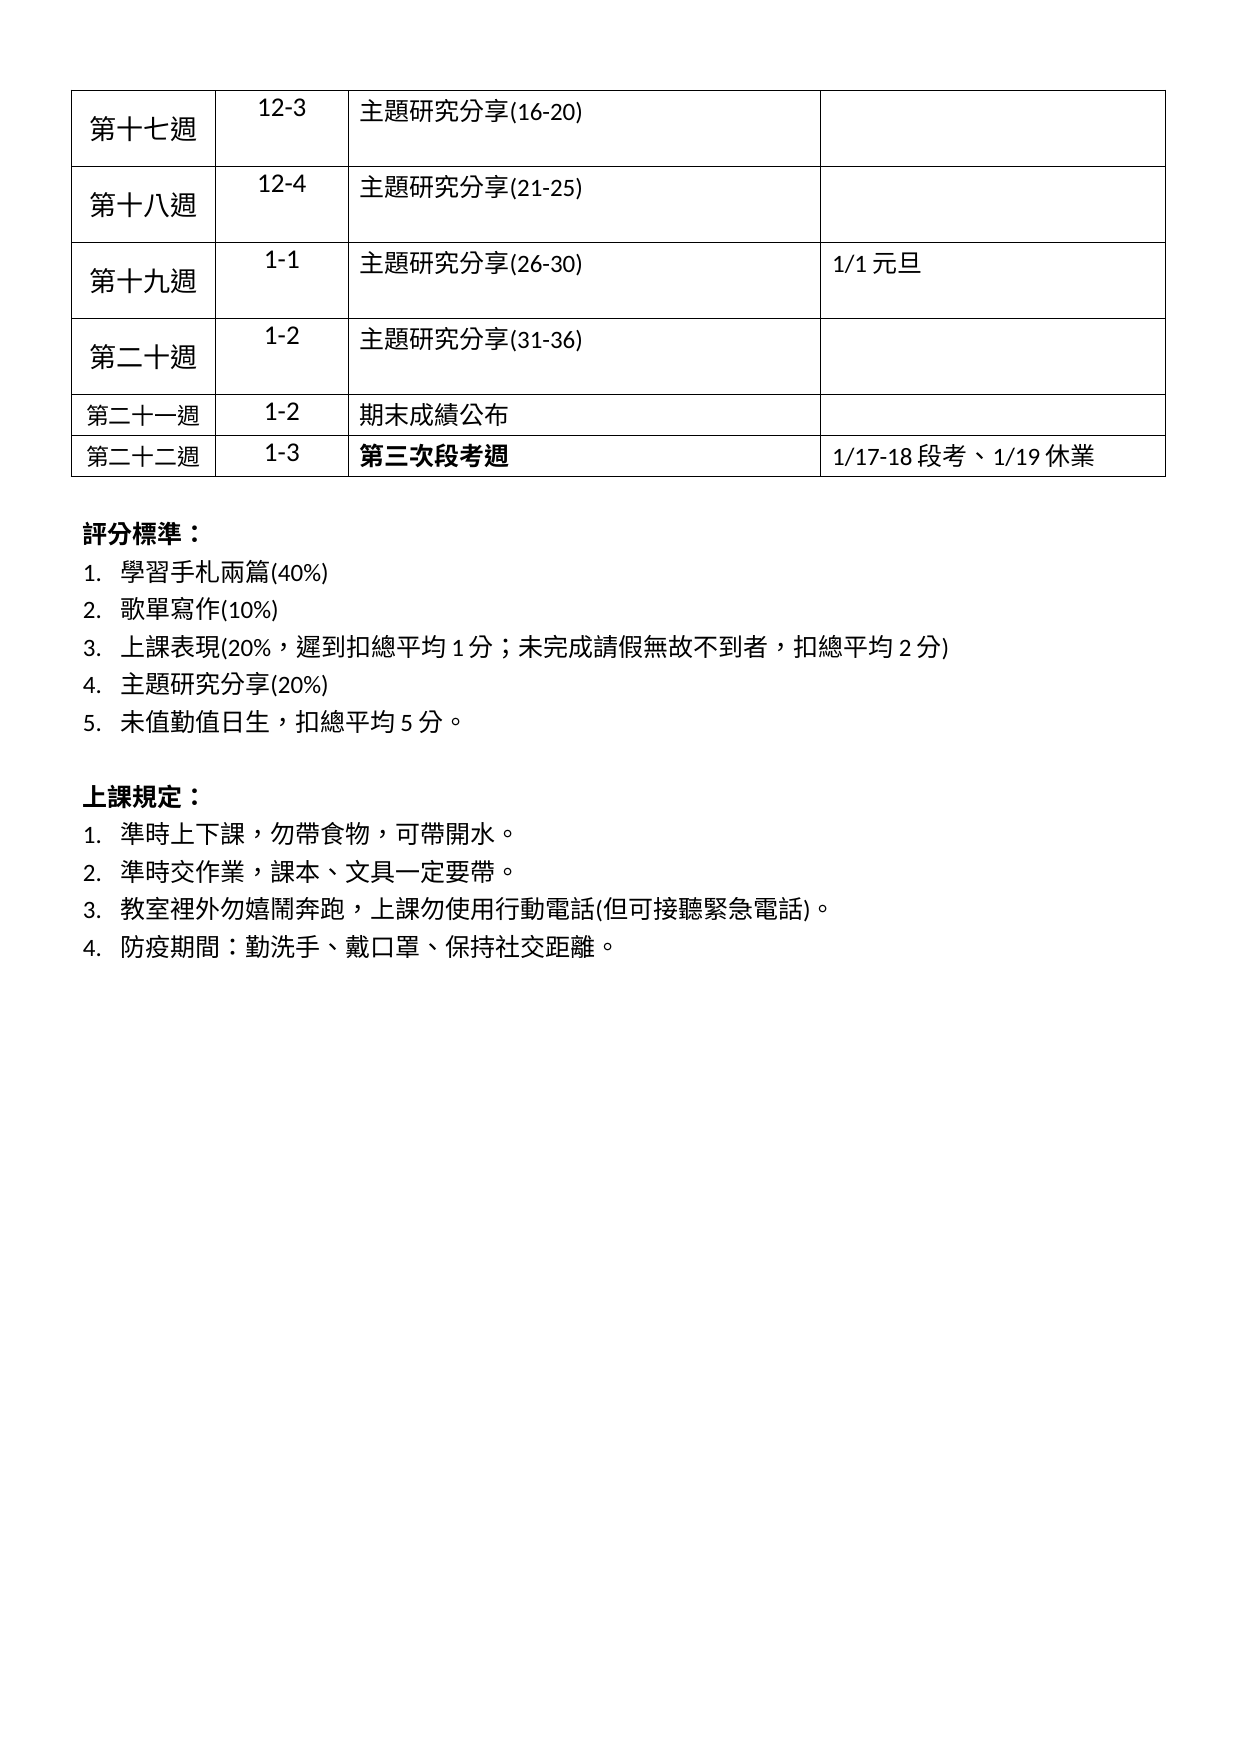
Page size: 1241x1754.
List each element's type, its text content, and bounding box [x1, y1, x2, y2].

table_cell [821, 395, 1165, 434]
list 學習手札兩篇(40%) [83, 552, 1157, 589]
table_cell [821, 167, 1165, 242]
table_cell 主題研究分享(26-30) [349, 243, 820, 318]
table_cell 主題研究分享(21-25) [349, 167, 820, 242]
list 歌單寫作(10%) [83, 589, 1157, 627]
list 上課表現(20%，遲到扣總平均1分；未完成請假無故不到者，扣總平均2分) [83, 627, 1157, 664]
table_cell 第二十二週 [72, 436, 215, 476]
table_cell 1-2 [216, 395, 348, 434]
table_cell 1-2 [216, 319, 348, 394]
table_cell 主題研究分享(16-20) [349, 91, 820, 166]
table_cell 第十七週 [72, 91, 215, 166]
table_cell 12-3 [216, 91, 348, 166]
table_cell 第十八週 [72, 167, 215, 242]
table_cell 1-3 [216, 436, 348, 476]
list 未值勤值日生，扣總平均5分。 [83, 702, 1157, 739]
text 上課規定： [83, 777, 1157, 814]
list 主題研究分享(20%) [83, 664, 1157, 702]
list 準時上下課，勿帶食物，可帶開水。 [83, 814, 1157, 852]
table_cell 第二十週 [72, 319, 215, 394]
table_cell 第十九週 [72, 243, 215, 318]
list 教室裡外勿嬉鬧奔跑，上課勿使用行動電話(但可接聽緊急電話)。 [83, 889, 1157, 927]
table_cell 期末成績公布 [349, 395, 820, 434]
table_cell 12-4 [216, 167, 348, 242]
table_cell 1/17-18段考、1/19休業 [821, 436, 1165, 476]
table_cell [821, 319, 1165, 394]
table_cell 1/1元旦 [821, 243, 1165, 318]
table_cell 第三次段考週 [349, 436, 820, 476]
table_cell 第二十一週 [72, 395, 215, 434]
list 防疫期間：勤洗手、戴口罩、保持社交距離。 [83, 927, 1157, 964]
table_cell 主題研究分享(31-36) [349, 319, 820, 394]
table_cell 1-1 [216, 243, 348, 318]
list 準時交作業，課本、文具一定要帶。 [83, 852, 1157, 889]
table_cell [821, 91, 1165, 166]
text 評分標準： [83, 514, 1157, 552]
